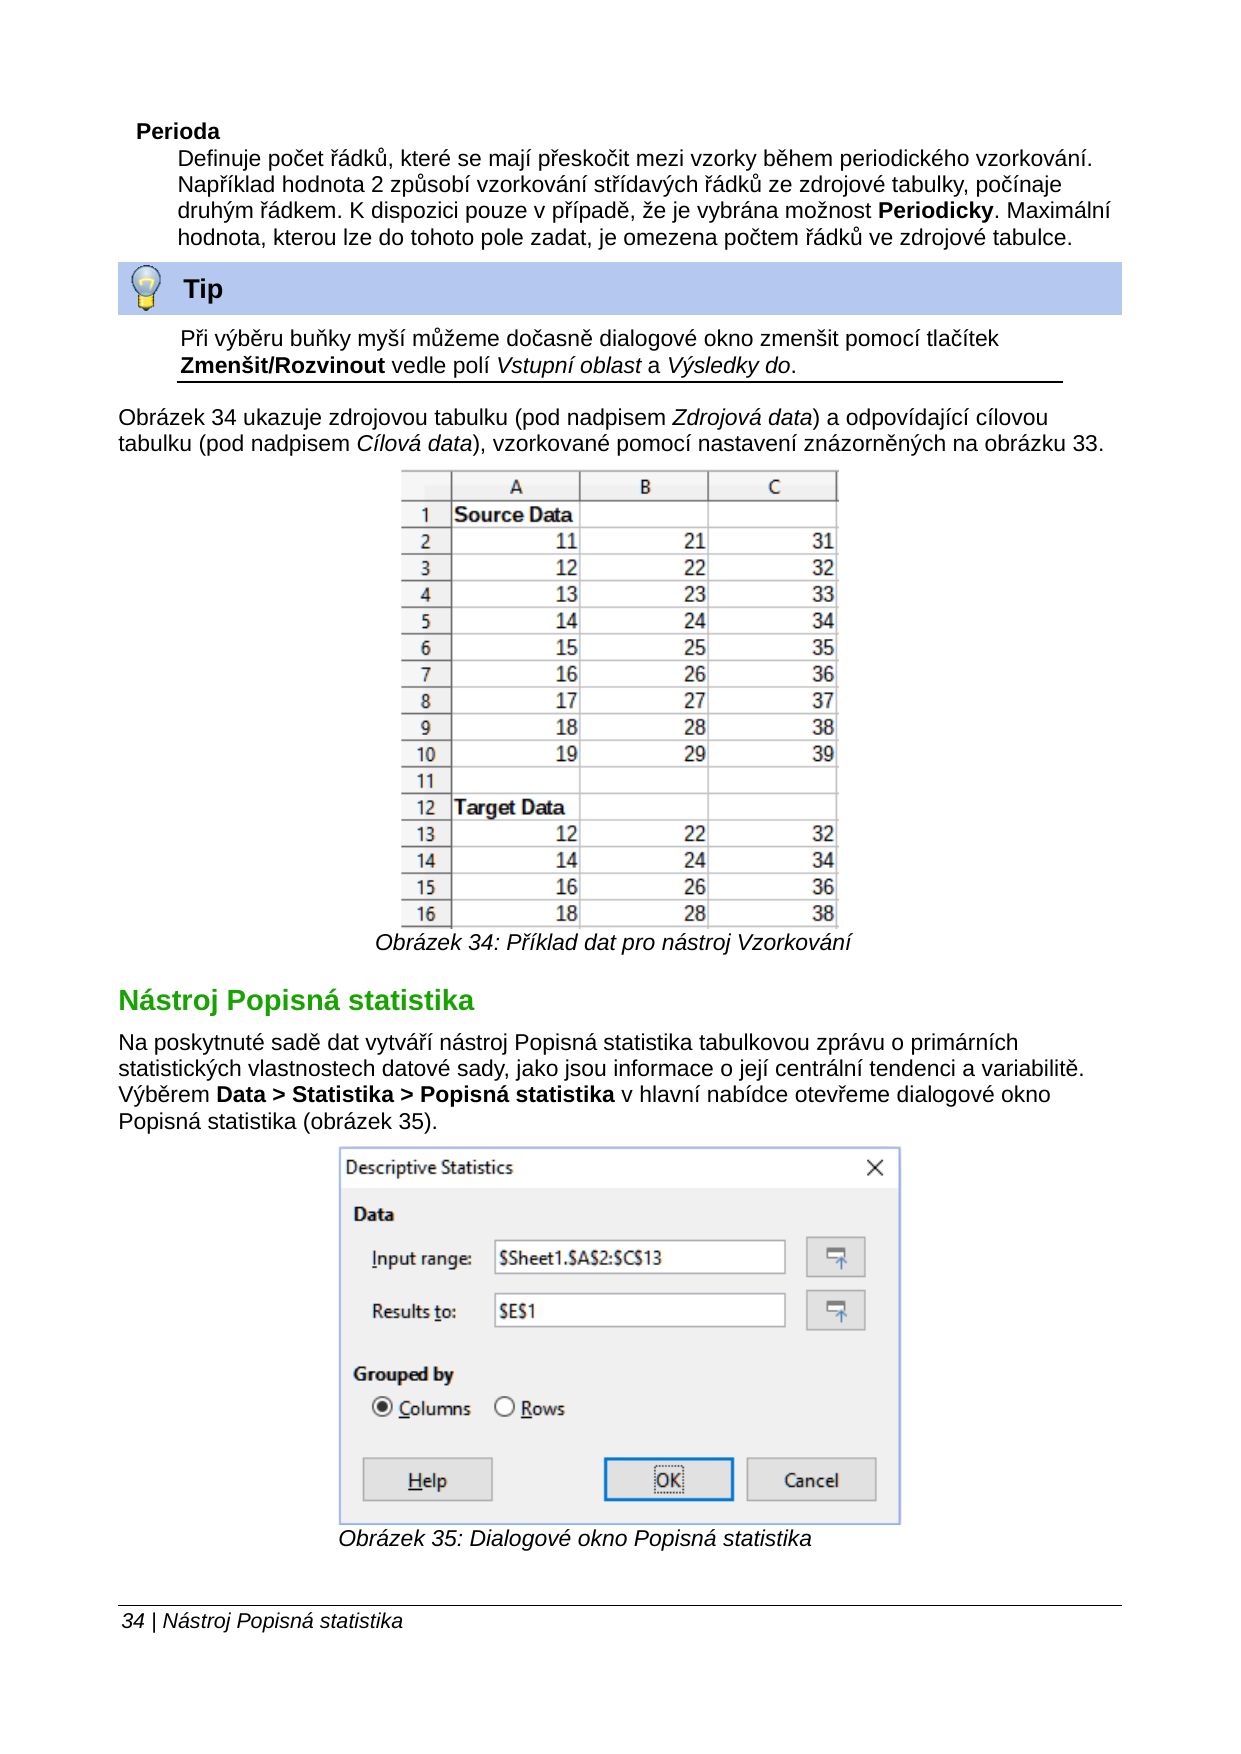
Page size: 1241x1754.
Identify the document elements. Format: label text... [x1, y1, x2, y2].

picture [401, 469, 839, 929]
subtitle Nástroj Popisná statistika [118, 983, 1122, 1017]
picture [119, 263, 170, 314]
text Obrázek 34: Příklad dat pro nástroj Vzorkování [375, 469, 865, 955]
picture [338, 1146, 902, 1525]
text Definuje počet řádků, které se mají přeskočit mezi vzorky během periodického vzorkování. Například hodnota 2 způsobí vzorkování střídavých řádků ze zdrojové tabulky, počínaje druhým řádkem. K dispozici pouze v případě, že je vybrána možnost Periodicky. Maximální hodnota, kterou lze do tohoto pole zadat, je omezena počtem řádků ve zdrojové tabulce. [177, 144, 1122, 250]
text Při výběru buňky myší můžeme dočasně dialogové okno zmenšit pomocí tlačítek Zmenšit/Rozvinout vedle polí Vstupní oblast a Výsledky do. [177, 322, 1063, 381]
subtitle Tip [118, 262, 1122, 315]
text Obrázek 35: Dialogové okno Popisná statistika [338, 1525, 902, 1551]
text Obrázek 34 ukazuje zdrojovou tabulku (pod nadpisem Zdrojová data) a odpovídající cílovou tabulku (pod nadpisem Cílová data), vzorkované pomocí nastavení znázorněných na obrázku 33. [118, 404, 1122, 457]
text Perioda [136, 118, 1122, 144]
text Na poskytnuté sadě dat vytváří nástroj Popisná statistika tabulkovou zprávu o primárních statistických vlastnostech datové sady, jako jsou informace o její centrální tendenci a variabilitě. Výběrem Data > Statistika > Popisná statistika v hlavní nabídce otevřeme dialogové okno Popisná statistika (obrázek 35). [118, 1029, 1122, 1134]
